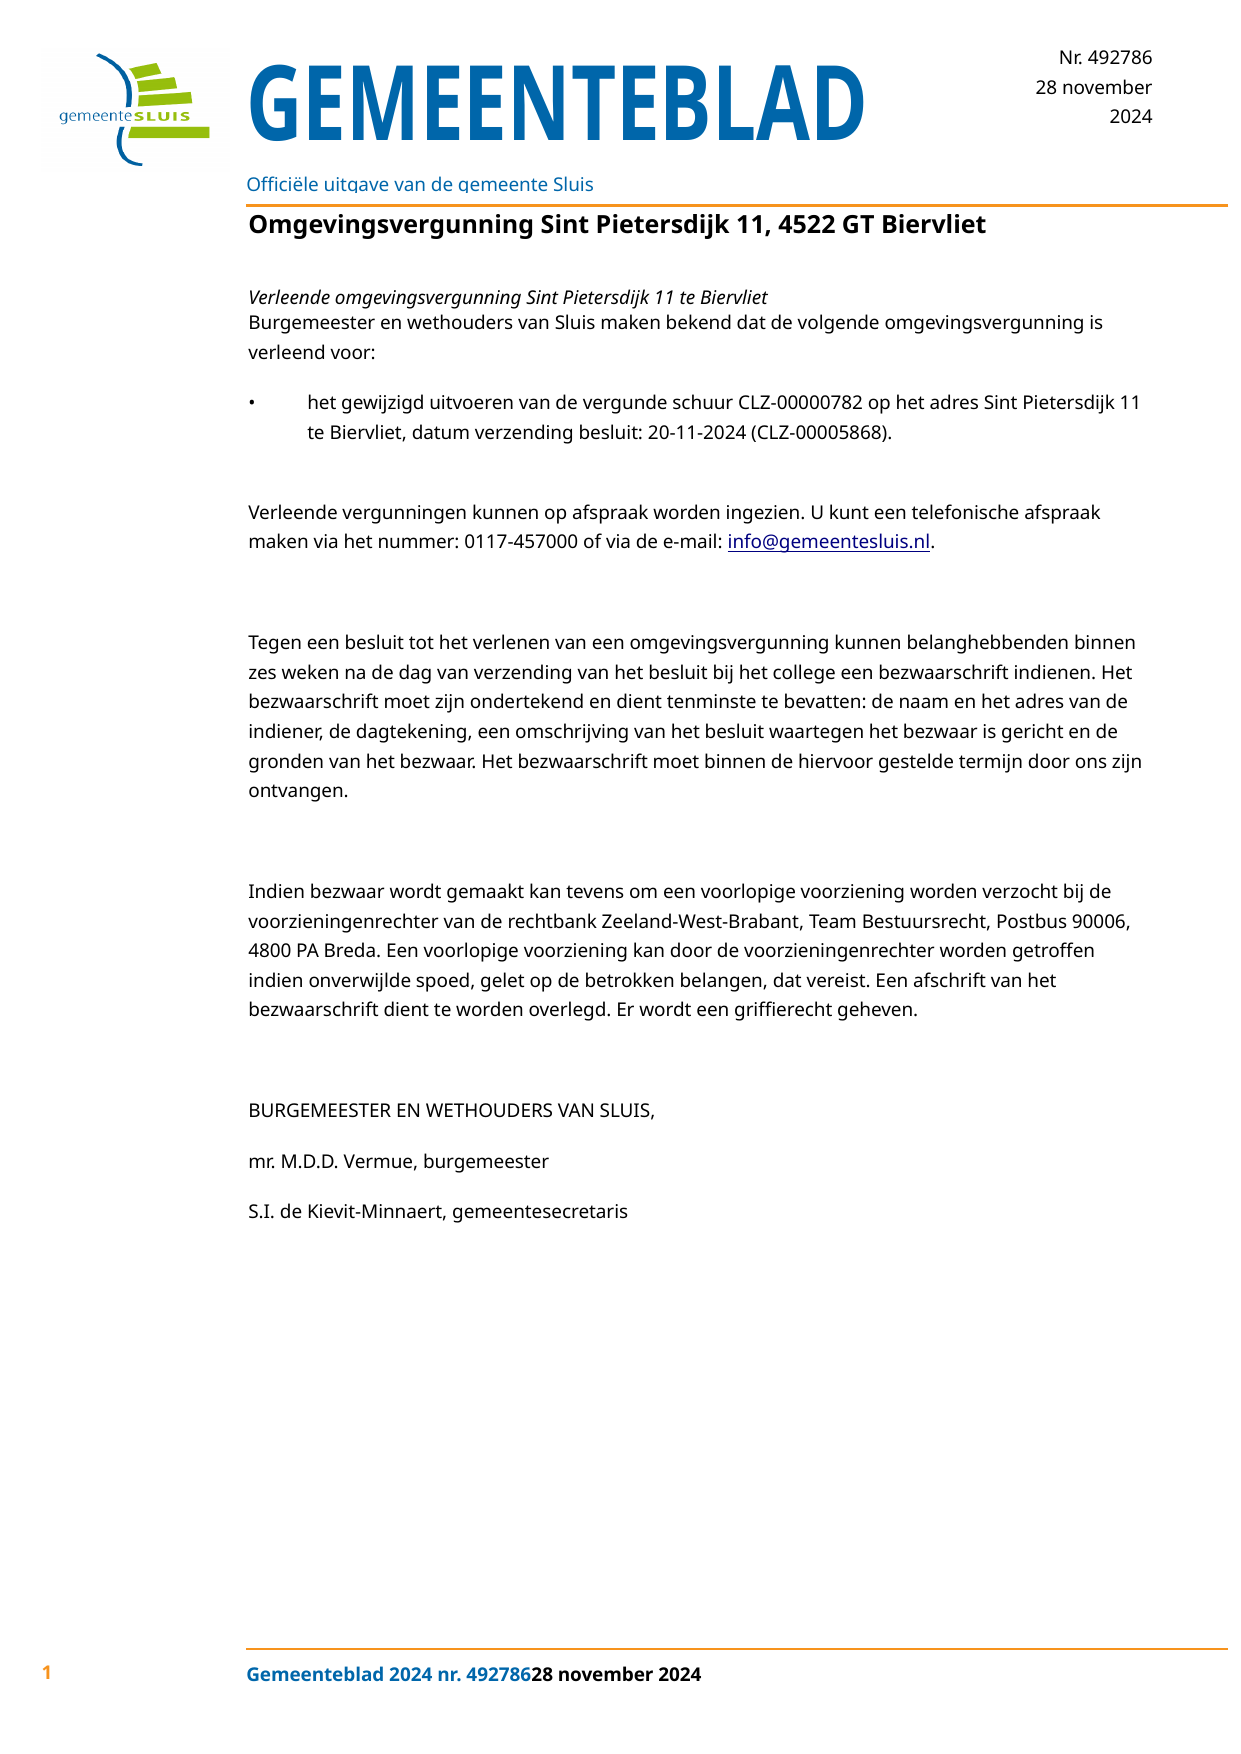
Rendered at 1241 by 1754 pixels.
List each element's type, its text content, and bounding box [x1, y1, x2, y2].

text Indien bezwaar wordt gemaakt kan tevens om een voorlopige voorziening worden verzocht bij de voorzieningenrechter van de rechtbank Zeeland-West-Brabant, Team Bestuursrecht, Postbus 90006, 4800 PA Breda. Een voorlopige voorziening kan door de voorzieningenrechter worden getroffen indien onverwijlde spoed, gelet op de betrokken belangen, dat vereist. Een afschrift van het bezwaarschrift dient te worden overlegd. Er wordt een griffierecht geheven. [248, 878, 1152, 1022]
text Verleende omgevingsvergunning Sint Pietersdijk 11 te Biervliet [248, 284, 1152, 309]
text mr. M.D.D. Vermue, burgemeester [248, 1148, 1152, 1174]
picture [41, 47, 231, 172]
text Tegen een besluit tot het verlenen van een omgevingsvergunning kunnen belanghebbenden binnen zes weken na de dag van verzending van het besluit bij het college een bezwaarschrift indienen. Het bezwaarschrift moet zijn ondertekend en dient tenminste te bevatten: de naam en het adres van de indiener, de dagtekening, een omschrijving van het besluit waartegen het bezwaar is gericht en de gronden van het bezwaar. Het bezwaarschrift moet binnen de hiervoor gestelde termijn door ons zijn ontvangen. [248, 629, 1152, 803]
text Burgemeester en wethouders van Sluis maken bekend dat de volgende omgevingsvergunning is verleend voor: [248, 309, 1152, 365]
text Omgevingsvergunning Sint Pietersdijk 11, 4522 GT Biervliet [248, 207, 1152, 241]
list het gewijzigd uitvoeren van de vergunde schuur CLZ-00000782 op het adres Sint Pietersdijk 11 te Biervliet, datum verzending besluit: 20-11-2024 (CLZ-00005868). [248, 389, 1152, 445]
text Verleende vergunningen kunnen op afspraak worden ingezien. U kunt een telefonische afspraak maken via het nummer: 0117-457000 of via de e-mail: info@gemeentesluis.nl. [248, 499, 1152, 554]
text S.I. de Kievit-Minnaert, gemeentesecretaris [248, 1198, 1152, 1224]
text BURGEMEESTER EN WETHOUDERS VAN SLUIS, [248, 1097, 1152, 1123]
